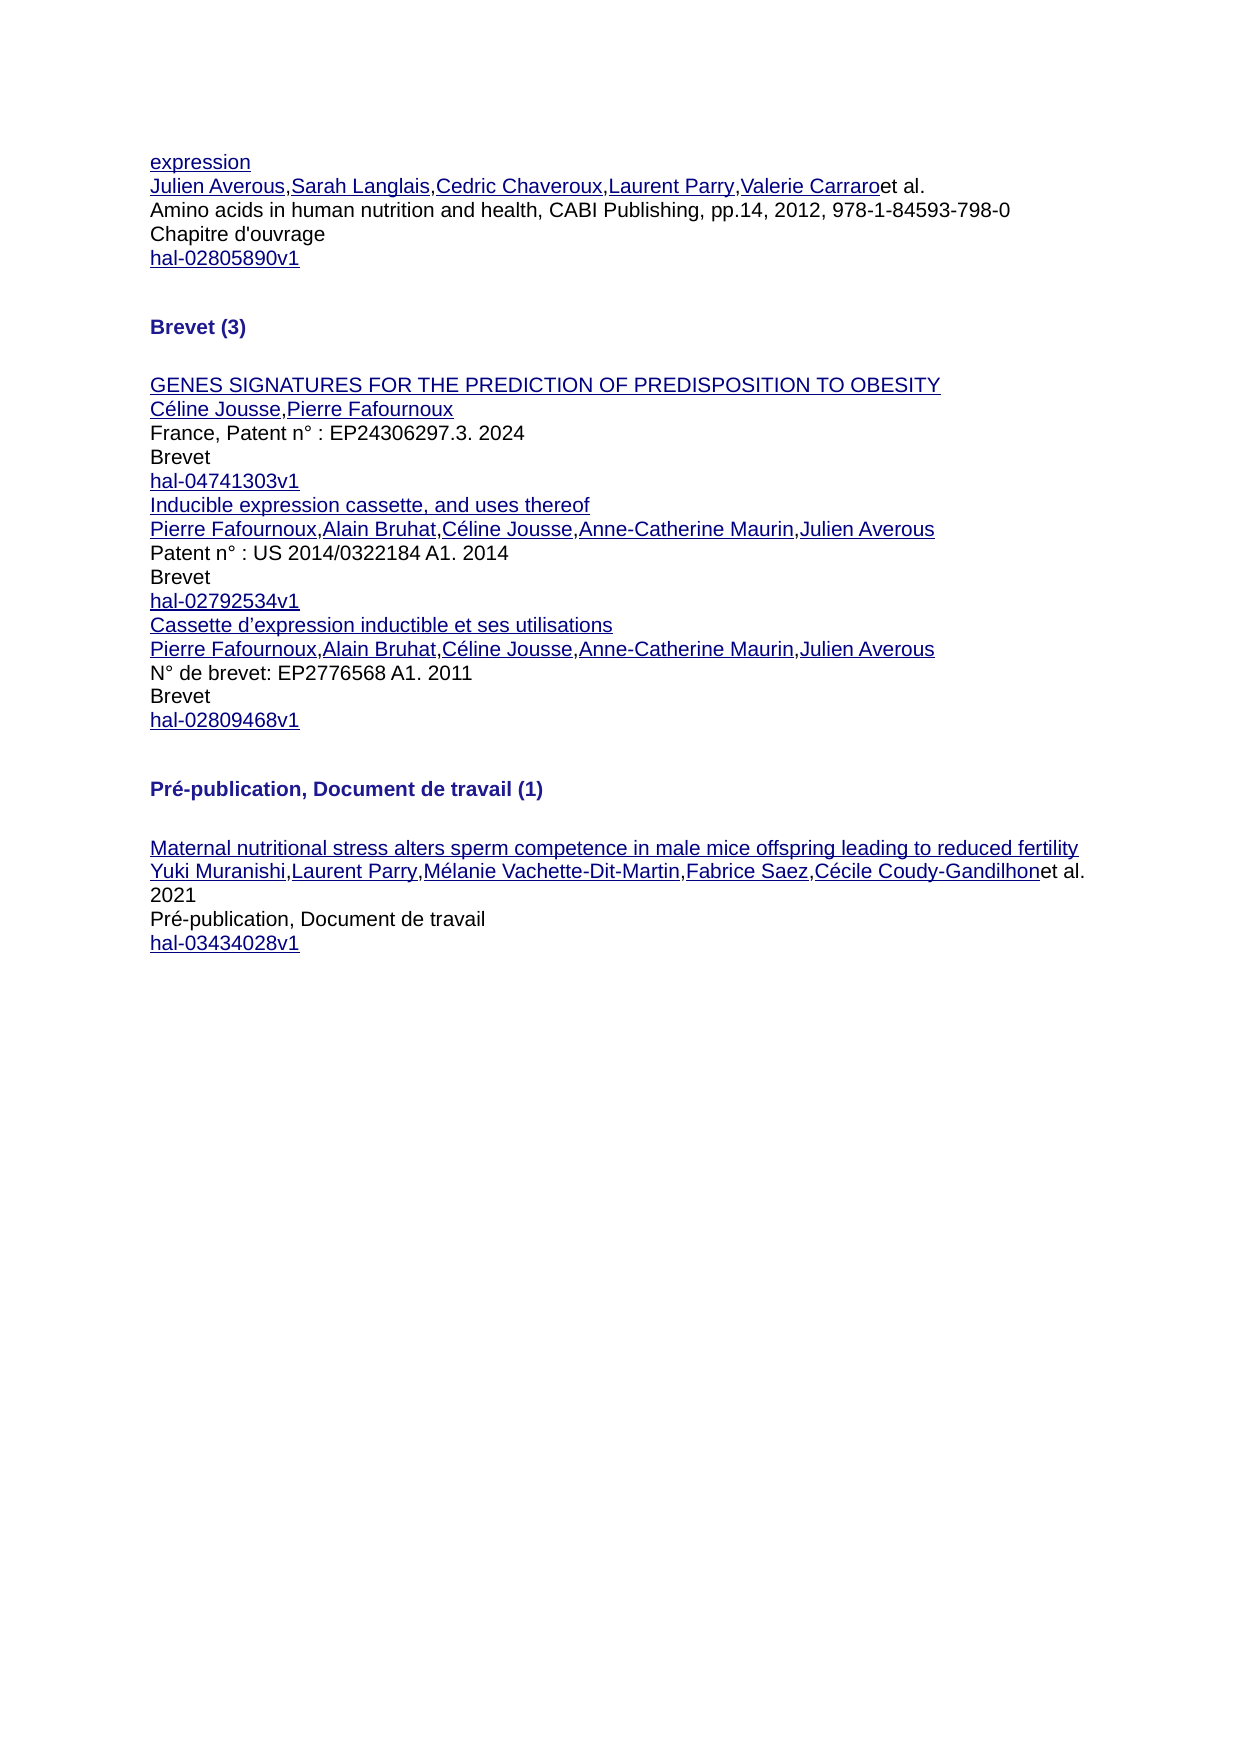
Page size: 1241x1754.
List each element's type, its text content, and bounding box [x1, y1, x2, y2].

subtitle Brevet (3) [150, 314, 1090, 338]
table_cell Inducible expression cassette, and uses thereof Pierre Fafournoux,Alain Bruhat,Céline Jousse,Anne-Catherine Maurin,Julien Averous Patent n° : US 2014/0322184 A1. 2014 Brevet hal-02792534v1 [150, 493, 1090, 612]
subtitle Pré-publication, Document de travail (1) [150, 777, 1090, 801]
table_cell Cellular adaptation to amino acid availability: mechanisms involved in the regulation of gene expression Julien Averous,Sarah Langlais,Cedric Chaveroux,Laurent Parry,Valerie Carraroet al. Amino acids in human nutrition and health, CABI Publishing, pp.14, 2012, 978-1-84593-798-0 Chapitre d'ouvrage hal-02805890v1 [150, 150, 1090, 270]
table_cell Cassette d’expression inductible et ses utilisations Pierre Fafournoux,Alain Bruhat,Céline Jousse,Anne-Catherine Maurin,Julien Averous N° de brevet: EP2776568 A1. 2011 Brevet hal-02809468v1 [150, 613, 1090, 732]
table_header GENES SIGNATURES FOR THE PREDICTION OF PREDISPOSITION TO OBESITY Céline Jousse,Pierre Fafournoux France, Patent n° : EP24306297.3. 2024 Brevet hal-04741303v1 [150, 373, 1090, 493]
table_header Maternal nutritional stress alters sperm competence in male mice offspring leading to reduced fertility Yuki Muranishi,Laurent Parry,Mélanie Vachette-Dit-Martin,Fabrice Saez,Cécile Coudy-Gandilhonet al. 2021 Pré-publication, Document de travail hal-03434028v1 [150, 835, 1090, 955]
